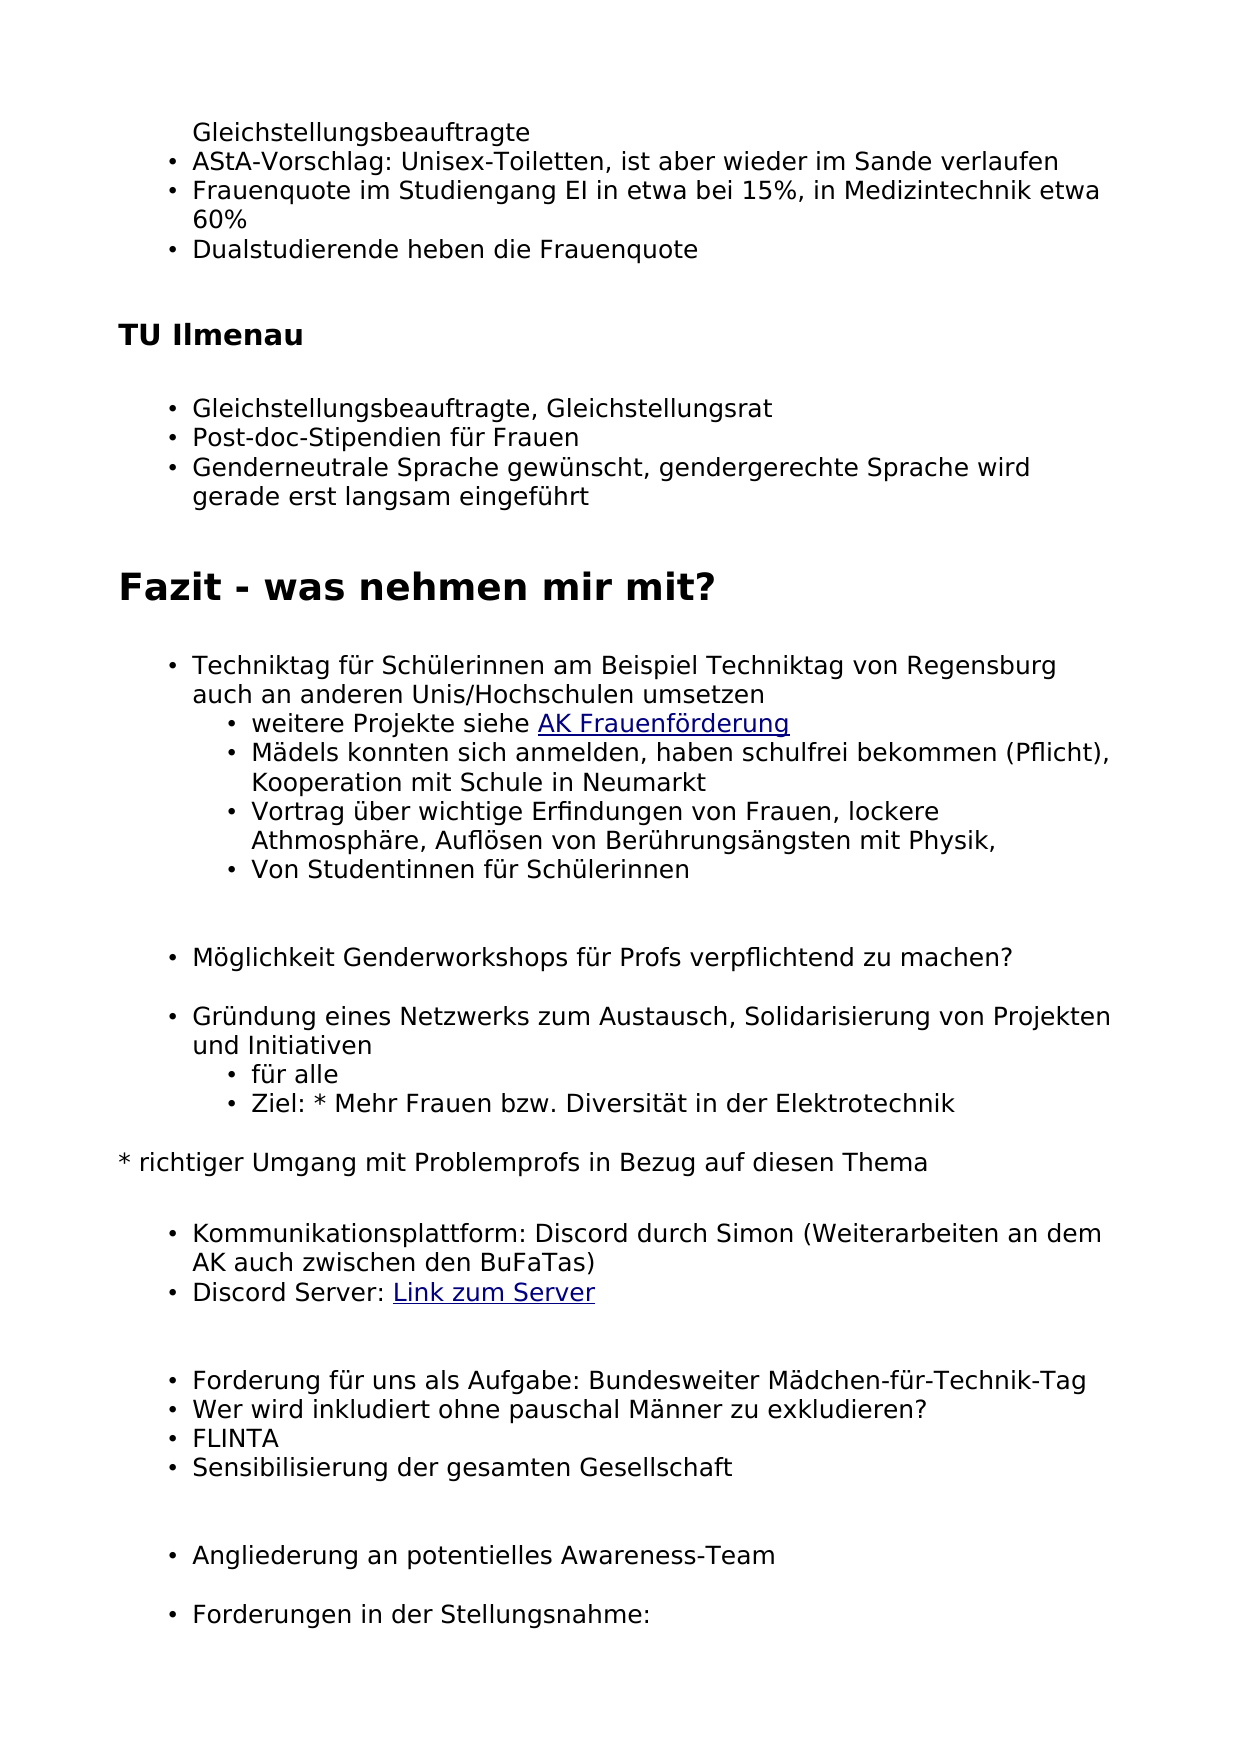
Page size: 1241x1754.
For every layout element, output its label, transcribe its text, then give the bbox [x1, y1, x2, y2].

list Vortrag über wichtige Erfindungen von Frauen, lockere Athmosphäre, Auflösen von Berührungsängsten mit Physik, [236, 797, 1122, 855]
list Forderung für uns als Aufgabe: Bundesweiter Mädchen-für-Technik-Tag [177, 1366, 1122, 1395]
list Discord Server: Link zum Server [177, 1278, 1122, 1307]
subtitle Fazit - was nehmen mir mit? [118, 566, 1122, 609]
subtitle TU Ilmenau [118, 318, 1122, 352]
list Frauenquote im Studiengang EI in etwa bei 15%, in Medizintechnik etwa 60% [177, 176, 1122, 235]
list AStA-Vorschlag: Unisex-Toiletten, ist aber wieder im Sande verlaufen [177, 147, 1122, 176]
list Post-doc-Stipendien für Frauen [177, 423, 1122, 453]
list Mädels konnten sich anmelden, haben schulfrei bekommen (Pflicht), Kooperation mit Schule in Neumarkt [236, 739, 1122, 797]
list Sensibilisierung der gesamten Gesellschaft [177, 1453, 1122, 1482]
list Forderungen in der Stellungsnahme: [177, 1600, 1122, 1629]
list FLINTA [177, 1424, 1122, 1453]
list für alle [236, 1060, 1122, 1089]
list Ziel: * Mehr Frauen bzw. Diversität in der Elektrotechnik [236, 1089, 1122, 1119]
list Genderneutrale Sprache gewünscht, gendergerechte Sprache wird gerade erst langsam eingeführt [177, 453, 1122, 511]
list Gleichstellungsbeauftragte, Gleichstellungsrat [177, 394, 1122, 423]
list Gleichstellungsbeauftragte [177, 118, 1122, 147]
list Dualstudierende heben die Frauenquote [177, 235, 1122, 264]
list Techniktag für Schülerinnen am Beispiel Techniktag von Regensburg auch an anderen Unis/Hochschulen umsetzen [177, 651, 1122, 709]
list Möglichkeit Genderworkshops für Profs verpflichtend zu machen? [177, 943, 1122, 973]
list Gründung eines Netzwerks zum Austausch, Solidarisierung von Projekten und Initiativen [177, 1002, 1122, 1060]
list Kommunikationsplattform: Discord durch Simon (Weiterarbeiten an dem AK auch zwischen den BuFaTas) [177, 1219, 1122, 1278]
list Wer wird inkludiert ohne pauschal Männer zu exkludieren? [177, 1395, 1122, 1424]
text * richtiger Umgang mit Problemprofs in Bezug auf diesen Thema [118, 1148, 1122, 1177]
list weitere Projekte siehe AK Frauenförderung [236, 709, 1122, 739]
list Angliederung an potentielles Awareness-Team [177, 1541, 1122, 1571]
list Von Studentinnen für Schülerinnen [236, 855, 1122, 884]
